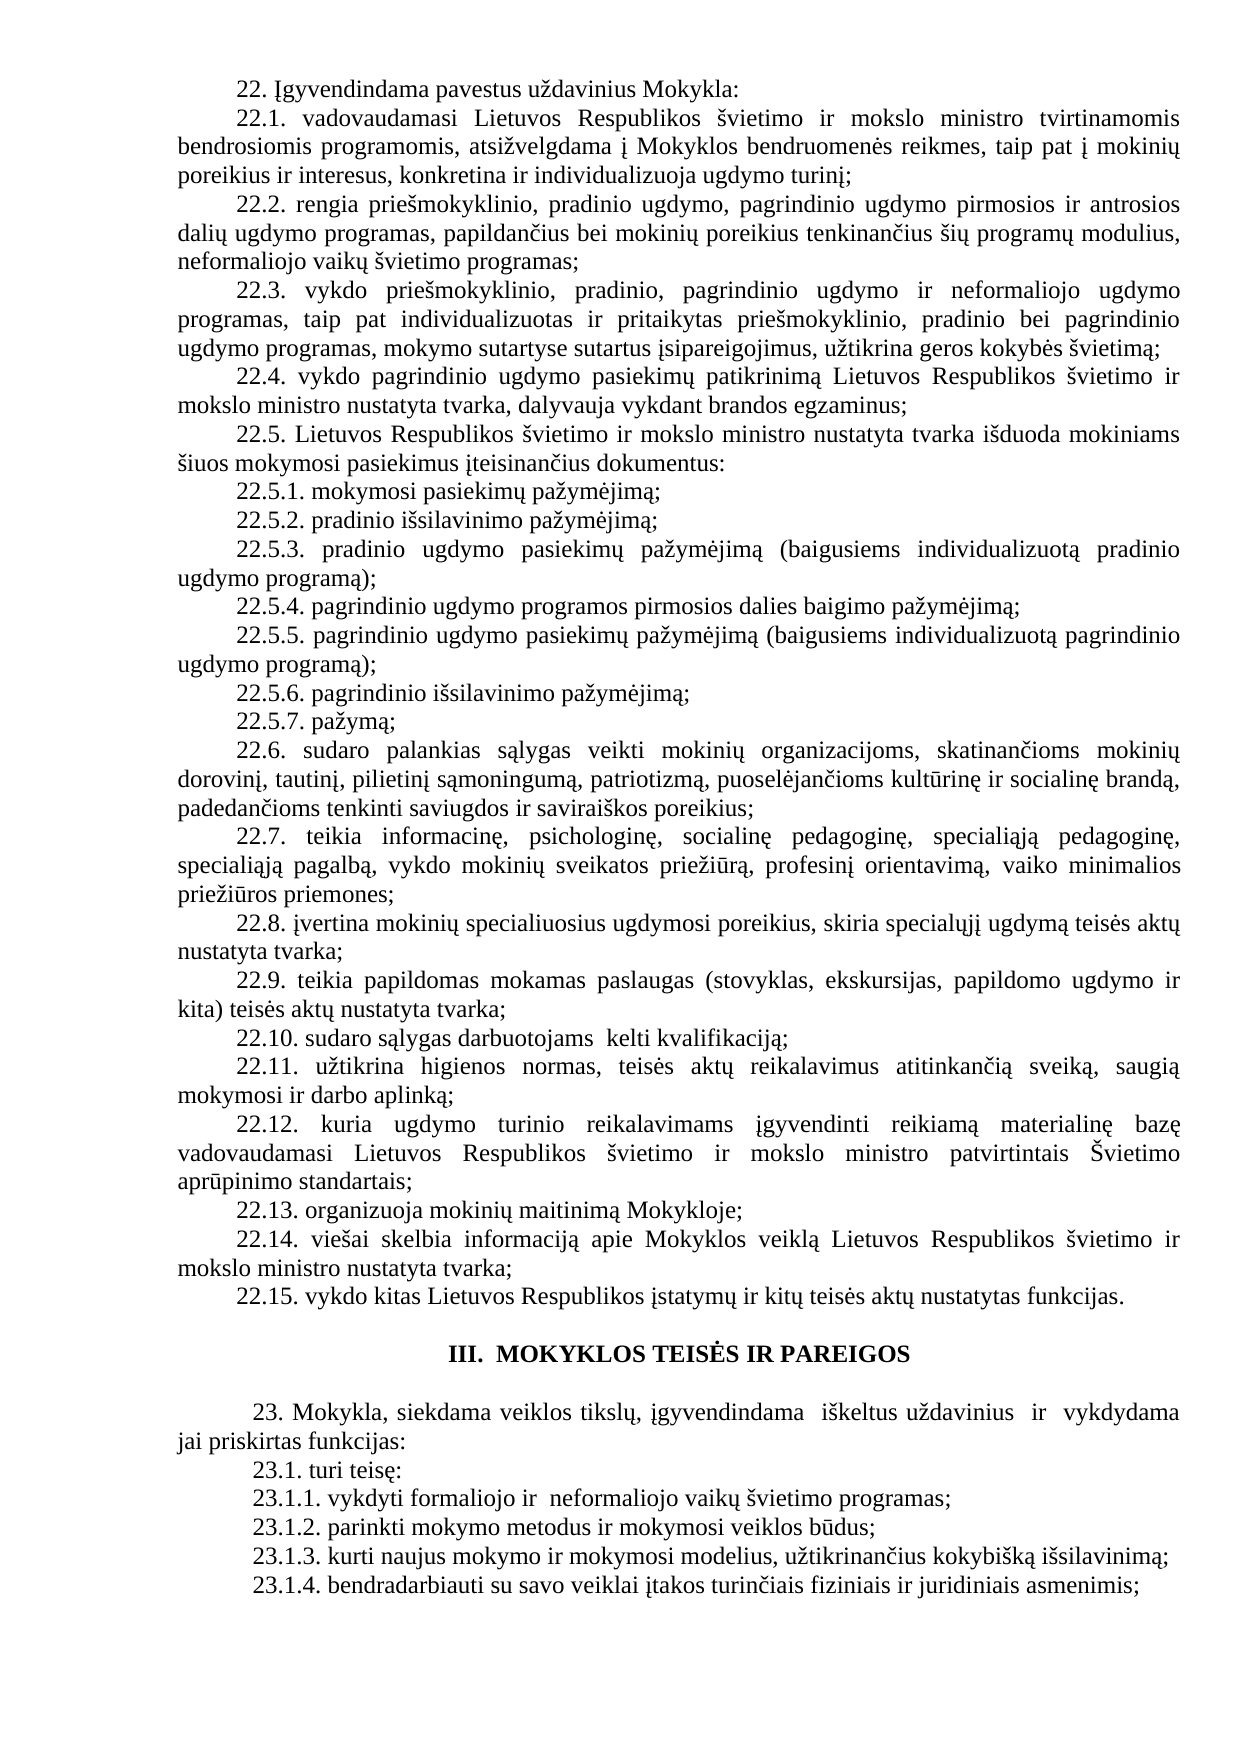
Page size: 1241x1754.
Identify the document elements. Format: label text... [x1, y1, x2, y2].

text 23.1.2. parinkti mokymo metodus ir mokymosi veiklos būdus; [177, 1512, 1181, 1541]
text 22.4. vykdo pagrindinio ugdymo pasiekimų patikrinimą Lietuvos Respublikos švietimo ir mokslo ministro nustatyta tvarka, dalyvauja vykdant brandos egzaminus; [177, 361, 1181, 419]
text 22.6. sudaro palankias sąlygas veikti mokinių organizacijoms, skatinančioms mokinių dorovinį, tautinį, pilietinį sąmoningumą, patriotizmą, puoselėjančioms kultūrinę ir socialinę brandą, padedančioms tenkinti saviugdos ir saviraiškos poreikius; [177, 735, 1181, 821]
text 22.5.5. pagrindinio ugdymo pasiekimų pažymėjimą (baigusiems individualizuotą pagrindinio ugdymo programą); [177, 620, 1181, 678]
text 22.10. sudaro sąlygas darbuotojams kelti kvalifikaciją; [177, 1023, 1181, 1051]
text 22.5.1. mokymosi pasiekimų pažymėjimą; [177, 476, 1181, 505]
text III. mokyklOS TEISĖS ir pareigos [177, 1339, 1181, 1368]
text 22.3. vykdo priešmokyklinio, pradinio, pagrindinio ugdymo ir neformaliojo ugdymo programas, taip pat individualizuotas ir pritaikytas priešmokyklinio, pradinio bei pagrindinio ugdymo programas, mokymo sutartyse sutartus įsipareigojimus, užtikrina geros kokybės švietimą; [177, 275, 1181, 361]
text 22.5.4. pagrindinio ugdymo programos pirmosios dalies baigimo pažymėjimą; [177, 591, 1181, 620]
text 23.1.1. vykdyti formaliojo ir neformaliojo vaikų švietimo programas; [177, 1483, 1181, 1512]
text 22.5.7. pažymą; [177, 706, 1181, 735]
text 22.13. organizuoja mokinių maitinimą Mokykloje; [177, 1195, 1181, 1224]
text 22.5. Lietuvos Respublikos švietimo ir mokslo ministro nustatyta tvarka išduoda mokiniams šiuos mokymosi pasiekimus įteisinančius dokumentus: [177, 419, 1181, 476]
text 22.5.6. pagrindinio išsilavinimo pažymėjimą; [177, 678, 1181, 706]
text 22.5.3. pradinio ugdymo pasiekimų pažymėjimą (baigusiems individualizuotą pradinio ugdymo programą); [177, 534, 1181, 591]
text 23. Mokykla, siekdama veiklos tikslų, įgyvendindama iškeltus uždavinius ir vykdydama jai priskirtas funkcijas: [177, 1397, 1181, 1455]
text 23.1. turi teisę: [177, 1455, 1181, 1483]
text 22.7. teikia informacinę, psichologinę, socialinę pedagoginę, specialiąją pedagoginę, specialiąją pagalbą, vykdo mokinių sveikatos priežiūrą, profesinį orientavimą, vaiko minimalios priežiūros priemones; [177, 821, 1181, 908]
text 22.14. viešai skelbia informaciją apie Mokyklos veiklą Lietuvos Respublikos švietimo ir mokslo ministro nustatyta tvarka; [177, 1224, 1181, 1281]
text 22.5.2. pradinio išsilavinimo pažymėjimą; [177, 505, 1181, 534]
text 22.12. kuria ugdymo turinio reikalavimams įgyvendinti reikiamą materialinę bazę vadovaudamasi Lietuvos Respublikos švietimo ir mokslo ministro patvirtintais Švietimo aprūpinimo standartais; [177, 1109, 1181, 1195]
text 22.15. vykdo kitas Lietuvos Respublikos įstatymų ir kitų teisės aktų nustatytas funkcijas. [177, 1281, 1181, 1310]
text 23.1.4. bendradarbiauti su savo veiklai įtakos turinčiais fiziniais ir juridiniais asmenimis; [177, 1570, 1181, 1598]
text 22.1. vadovaudamasi Lietuvos Respublikos švietimo ir mokslo ministro tvirtinamomis bendrosiomis programomis, atsižvelgdama į Mokyklos bendruomenės reikmes, taip pat į mokinių poreikius ir interesus, konkretina ir individualizuoja ugdymo turinį; [177, 103, 1181, 189]
text 22.8. įvertina mokinių specialiuosius ugdymosi poreikius, skiria specialųjį ugdymą teisės aktų nustatyta tvarka; [177, 908, 1181, 965]
text 23.1.3. kurti naujus mokymo ir mokymosi modelius, užtikrinančius kokybišką išsilavinimą; [177, 1541, 1181, 1570]
text 22.2. rengia priešmokyklinio, pradinio ugdymo, pagrindinio ugdymo pirmosios ir antrosios dalių ugdymo programas, papildančius bei mokinių poreikius tenkinančius šių programų modulius, neformaliojo vaikų švietimo programas; [177, 189, 1181, 275]
text 22.11. užtikrina higienos normas, teisės aktų reikalavimus atitinkančią sveiką, saugią mokymosi ir darbo aplinką; [177, 1051, 1181, 1109]
text 22.9. teikia papildomas mokamas paslaugas (stovyklas, ekskursijas, papildomo ugdymo ir kita) teisės aktų nustatyta tvarka; [177, 965, 1181, 1023]
text 22. Įgyvendindama pavestus uždavinius Mokykla: [177, 74, 1181, 103]
